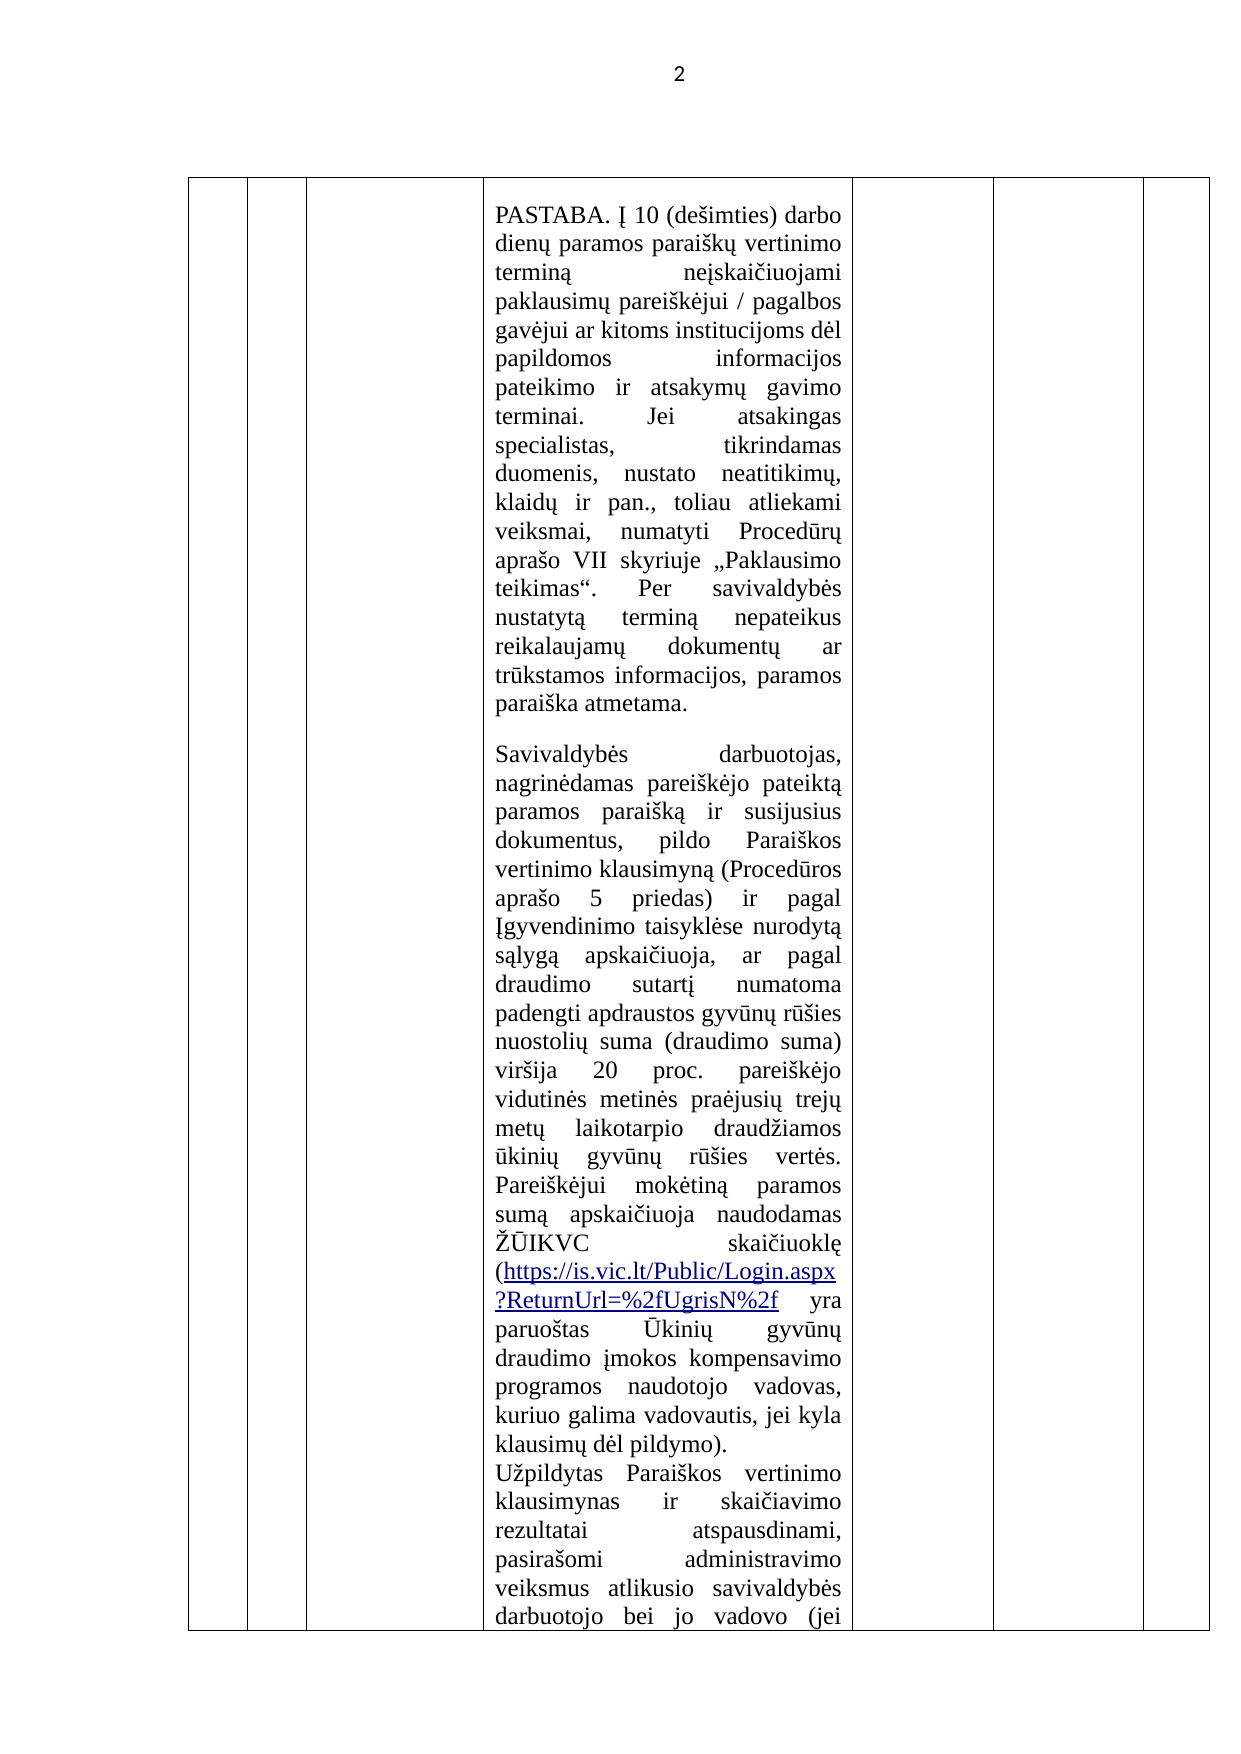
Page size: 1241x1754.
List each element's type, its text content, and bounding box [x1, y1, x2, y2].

table_header PASTABA. Į 10 (dešimties) darbo dienų paramos paraiškų vertinimo terminą neįskaičiuojami paklausimų pareiškėjui / pagalbos gavėjui ar kitoms institucijoms dėl papildomos informacijos pateikimo ir atsakymų gavimo terminai. Jei atsakingas specialistas, tikrindamas duomenis, nustato neatitikimų, klaidų ir pan., toliau atliekami veiksmai, numatyti Procedūrų aprašo VII skyriuje „Paklausimo teikimas“. Per savivaldybės nustatytą terminą nepateikus reikalaujamų dokumentų ar trūkstamos informacijos, paramos paraiška atmetama. Savivaldybės darbuotojas, nagrinėdamas pareiškėjo pateiktą paramos paraišką ir susijusius dokumentus, pildo Paraiškos vertinimo klausimyną (Procedūros aprašo 5 priedas) ir pagal Įgyvendinimo taisyklėse nurodytą sąlygą apskaičiuoja, ar pagal draudimo sutartį numatoma padengti apdraustos gyvūnų rūšies nuostolių suma (draudimo suma) viršija 20 proc. pareiškėjo vidutinės metinės praėjusių trejų metų laikotarpio draudžiamos ūkinių gyvūnų rūšies vertės. Pareiškėjui mokėtiną paramos sumą apskaičiuoja naudodamas ŽŪIKVC skaičiuoklę (https://is.vic.lt/Public/Login.aspx?ReturnUrl=%2fUgrisN%2f yra paruoštas Ūkinių gyvūnų draudimo įmokos kompensavimo programos naudotojo vadovas, kuriuo galima vadovautis, jei kyla klausimų dėl pildymo). Užpildytas Paraiškos vertinimo klausimynas ir skaičiavimo rezultatai atspausdinami, pasirašomi administravimo veiksmus atlikusio savivaldybės darbuotojo bei jo vadovo (jei [484, 178, 852, 1630]
table_header [853, 178, 993, 1630]
table_header [189, 178, 247, 1630]
table_header [1144, 178, 1209, 1630]
table_header [994, 178, 1143, 1630]
table_header [248, 178, 306, 1630]
table_header [307, 178, 483, 1630]
